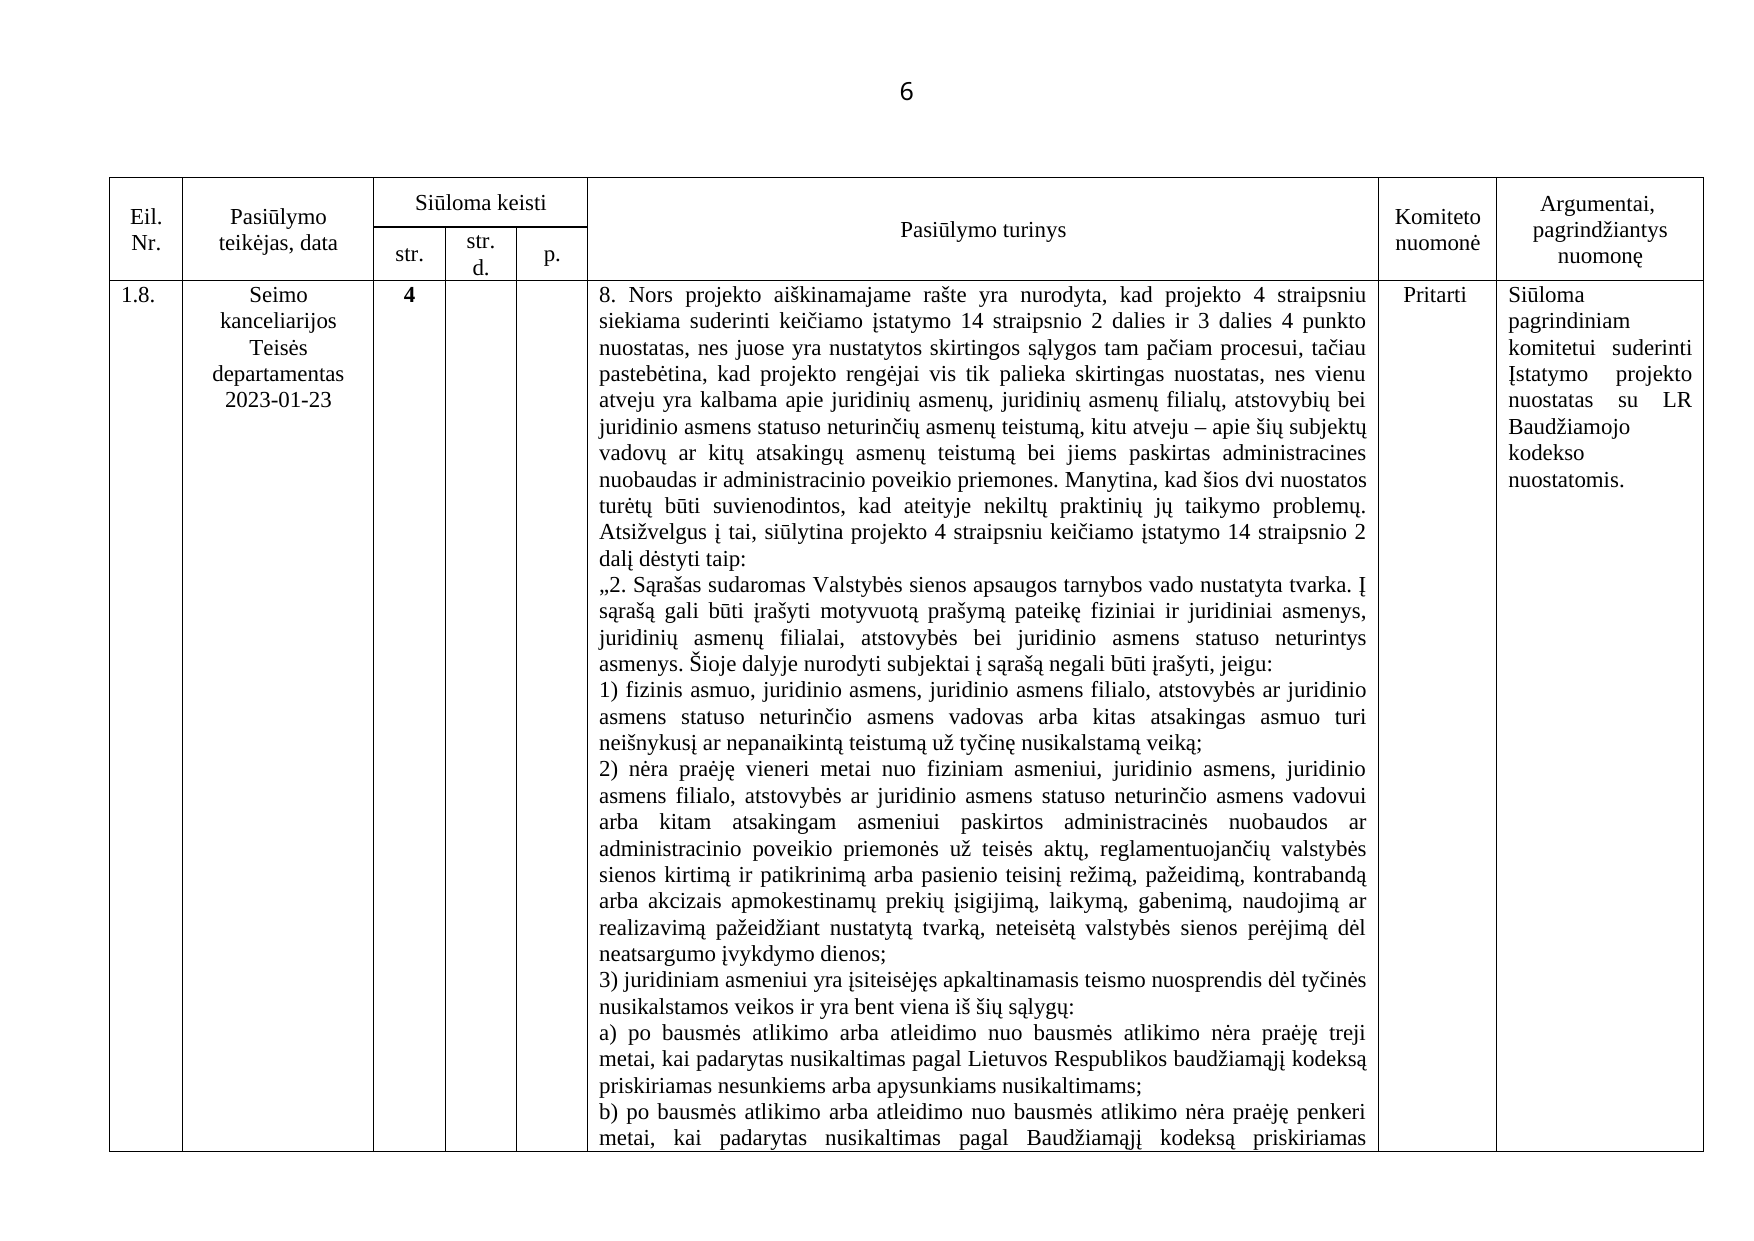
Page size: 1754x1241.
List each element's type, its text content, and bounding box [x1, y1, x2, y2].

table_cell Seimo kanceliarijos Teisės departamentas 2023-01-23 [183, 281, 373, 1151]
table_header Komiteto nuomonė [1379, 178, 1496, 280]
table_header Argumentai, pagrindžiantys nuomonę [1497, 178, 1703, 280]
table_cell [517, 281, 587, 1151]
table_header Eil. Nr. [110, 178, 182, 280]
table_cell str. d. [446, 228, 516, 280]
table_cell 4 [374, 281, 445, 1151]
table_cell str. [374, 228, 445, 280]
table_header Pasiūlymo turinys [588, 178, 1378, 280]
table_header Siūloma keisti [374, 178, 587, 226]
table_cell Pritarti [1379, 281, 1496, 1151]
table_cell 8. Nors projekto aiškinamajame rašte yra nurodyta, kad projekto 4 straipsniu siekiama suderinti keičiamo įstatymo 14 straipsnio 2 dalies ir 3 dalies 4 punkto nuostatas, nes juose yra nustatytos skirtingos sąlygos tam pačiam procesui, tačiau pastebėtina, kad projekto rengėjai vis tik palieka skirtingas nuostatas, nes vienu atveju yra kalbama apie juridinių asmenų, juridinių asmenų filialų, atstovybių bei juridinio asmens statuso neturinčių asmenų teistumą, kitu atveju – apie šių subjektų vadovų ar kitų atsakingų asmenų teistumą bei jiems paskirtas administracines nuobaudas ir administracinio poveikio priemones. Manytina, kad šios dvi nuostatos turėtų būti suvienodintos, kad ateityje nekiltų praktinių jų taikymo problemų. Atsižvelgus į tai, siūlytina projekto 4 straipsniu keičiamo įstatymo 14 straipsnio 2 dalį dėstyti taip: „2. Sąrašas sudaromas Valstybės sienos apsaugos tarnybos vado nustatyta tvarka. Į sąrašą gali būti įrašyti motyvuotą prašymą pateikę fiziniai ir juridiniai asmenys, juridinių asmenų filialai, atstovybės bei juridinio asmens statuso neturintys asmenys. Šioje dalyje nurodyti subjektai į sąrašą negali būti įrašyti, jeigu: 1) fizinis asmuo, juridinio asmens, juridinio asmens filialo, atstovybės ar juridinio asmens statuso neturinčio asmens vadovas arba kitas atsakingas asmuo turi neišnykusį ar nepanaikintą teistumą už tyčinę nusikalstamą veiką; 2) nėra praėję vieneri metai nuo fiziniam asmeniui, juridinio asmens, juridinio asmens filialo, atstovybės ar juridinio asmens statuso neturinčio asmens vadovui arba kitam atsakingam asmeniui paskirtos administracinės nuobaudos ar administracinio poveikio priemonės už teisės aktų, reglamentuojančių valstybės sienos kirtimą ir patikrinimą arba pasienio teisinį režimą, pažeidimą, kontrabandą arba akcizais apmokestinamų prekių įsigijimą, laikymą, gabenimą, naudojimą ar realizavimą pažeidžiant nustatytą tvarką, neteisėtą valstybės sienos perėjimą dėl neatsargumo įvykdymo dienos; 3) juridiniam asmeniui yra įsiteisėjęs apkaltinamasis teismo nuosprendis dėl tyčinės nusikalstamos veikos ir yra bent viena iš šių sąlygų: a) po bausmės atlikimo arba atleidimo nuo bausmės atlikimo nėra praėję treji metai, kai padarytas nusikaltimas pagal Lietuvos Respublikos baudžiamąjį kodeksą priskiriamas nesunkiems arba apysunkiams nusikaltimams; b) po bausmės atlikimo arba atleidimo nuo bausmės atlikimo nėra praėję penkeri metai, kai padarytas nusikaltimas pagal Baudžiamąjį kodeksą priskiriamas [588, 281, 1378, 1151]
table_cell p. [517, 228, 587, 280]
table_cell [446, 281, 516, 1151]
table_header Pasiūlymo teikėjas, data [183, 178, 373, 280]
table_cell 1.8. [110, 281, 182, 1151]
table_cell Siūloma pagrindiniam komitetui suderinti Įstatymo projekto nuostatas su LR Baudžiamojo kodekso nuostatomis. [1497, 281, 1703, 1151]
